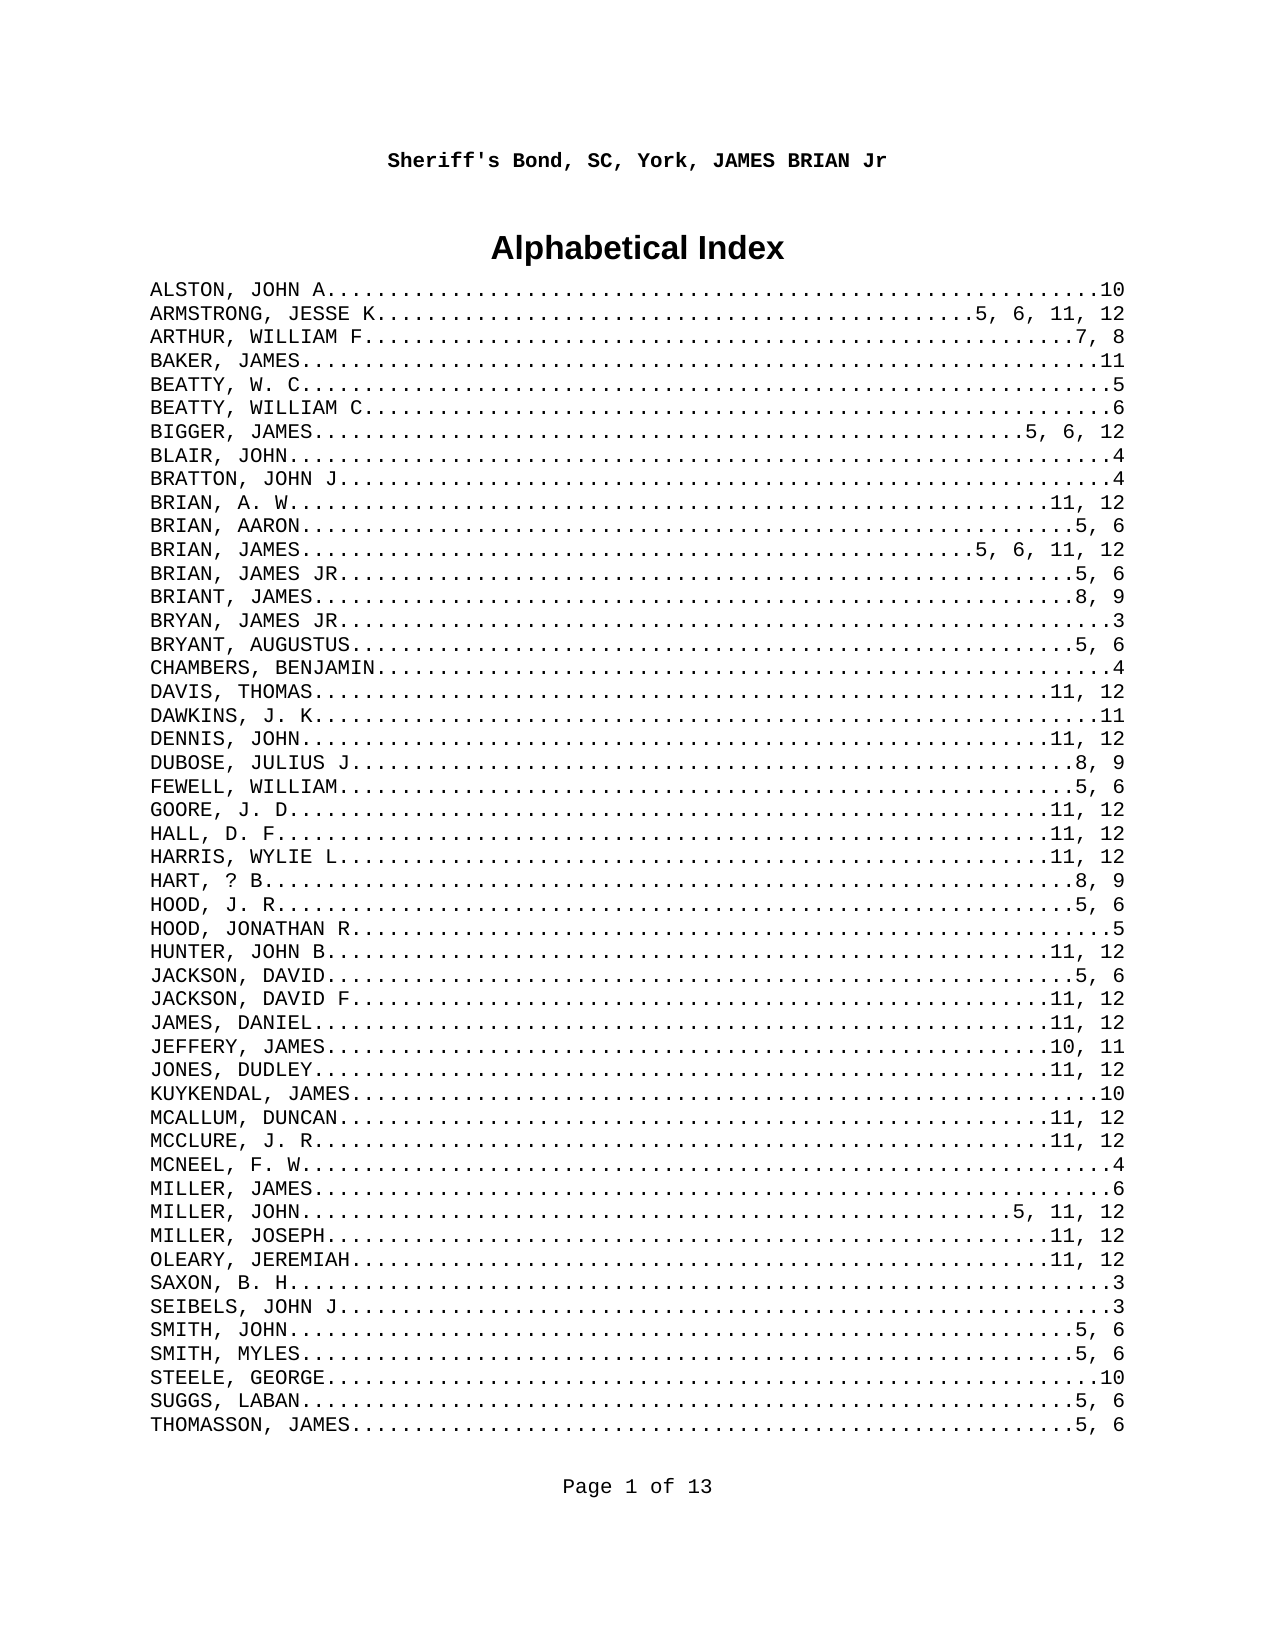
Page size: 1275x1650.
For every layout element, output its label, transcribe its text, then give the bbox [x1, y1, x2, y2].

text SMITH, MYLES 5, 6 [150, 1343, 1125, 1367]
text BRYAN, JAMES JR 3 [150, 610, 1125, 634]
text MCCLURE, J. R. 11, 12 [150, 1130, 1125, 1154]
text MILLER, JOSEPH 11, 12 [150, 1225, 1125, 1248]
text KUYKENDAL, JAMES 10 [150, 1083, 1125, 1107]
text SEIBELS, JOHN J. 3 [150, 1296, 1125, 1319]
text OLEARY, JEREMIAH 11, 12 [150, 1248, 1125, 1272]
text BIGGER, JAMES 5, 6, 12 [150, 421, 1125, 444]
text JACKSON, DAVID 5, 6 [150, 965, 1125, 988]
text FEWELL, WILLIAM 5, 6 [150, 776, 1125, 799]
text MILLER, JAMES 6 [150, 1178, 1125, 1201]
text SUGGS, LABAN 5, 6 [150, 1390, 1125, 1414]
text BEATTY, W. C. 5 [150, 374, 1125, 397]
text THOMASSON, JAMES 5, 6 [150, 1414, 1125, 1438]
text DUBOSE, JULIUS J. 8, 9 [150, 752, 1125, 776]
text BEATTY, WILLIAM C. 6 [150, 397, 1125, 421]
text ALSTON, JOHN A. 10 [150, 279, 1125, 303]
text HALL, D. F. 11, 12 [150, 823, 1125, 847]
text SAXON, B. H. 3 [150, 1272, 1125, 1296]
text DAVIS, THOMAS 11, 12 [150, 681, 1125, 705]
text ARTHUR, WILLIAM F. 7, 8 [150, 326, 1125, 350]
text JONES, DUDLEY 11, 12 [150, 1059, 1125, 1083]
text HART, ? B. 8, 9 [150, 870, 1125, 894]
text DENNIS, JOHN 11, 12 [150, 728, 1125, 752]
text HARRIS, WYLIE L. 11, 12 [150, 847, 1125, 870]
text JAMES, DANIEL 11, 12 [150, 1012, 1125, 1036]
text BRYANT, AUGUSTUS 5, 6 [150, 634, 1125, 657]
text JEFFERY, JAMES 10, 11 [150, 1036, 1125, 1059]
text BLAIR, JOHN 4 [150, 444, 1125, 468]
text CHAMBERS, BENJAMIN 4 [150, 657, 1125, 681]
text DAWKINS, J. K. 11 [150, 705, 1125, 728]
text JACKSON, DAVID F. 11, 12 [150, 988, 1125, 1012]
text SMITH, JOHN 5, 6 [150, 1319, 1125, 1343]
text STEELE, GEORGE 10 [150, 1367, 1125, 1390]
text BRATTON, JOHN J. 4 [150, 468, 1125, 492]
text BRIAN, JAMES 5, 6, 11, 12 [150, 539, 1125, 563]
text ARMSTRONG, JESSE K. 5, 6, 11, 12 [150, 303, 1125, 326]
text BAKER, JAMES 11 [150, 350, 1125, 374]
text BRIAN, JAMES JR 5, 6 [150, 563, 1125, 586]
text BRIAN, AARON 5, 6 [150, 516, 1125, 539]
text BRIAN, A. W. 11, 12 [150, 492, 1125, 516]
text MCALLUM, DUNCAN 11, 12 [150, 1107, 1125, 1130]
text HOOD, JONATHAN R. 5 [150, 917, 1125, 941]
text HOOD, J. R. 5, 6 [150, 894, 1125, 917]
subtitle Alphabetical Index [150, 228, 1125, 267]
text GOORE, J. D. 11, 12 [150, 799, 1125, 823]
text HUNTER, JOHN B. 11, 12 [150, 941, 1125, 965]
text MCNEEL, F. W. 4 [150, 1154, 1125, 1178]
text MILLER, JOHN 5, 11, 12 [150, 1201, 1125, 1225]
text BRIANT, JAMES 8, 9 [150, 586, 1125, 610]
